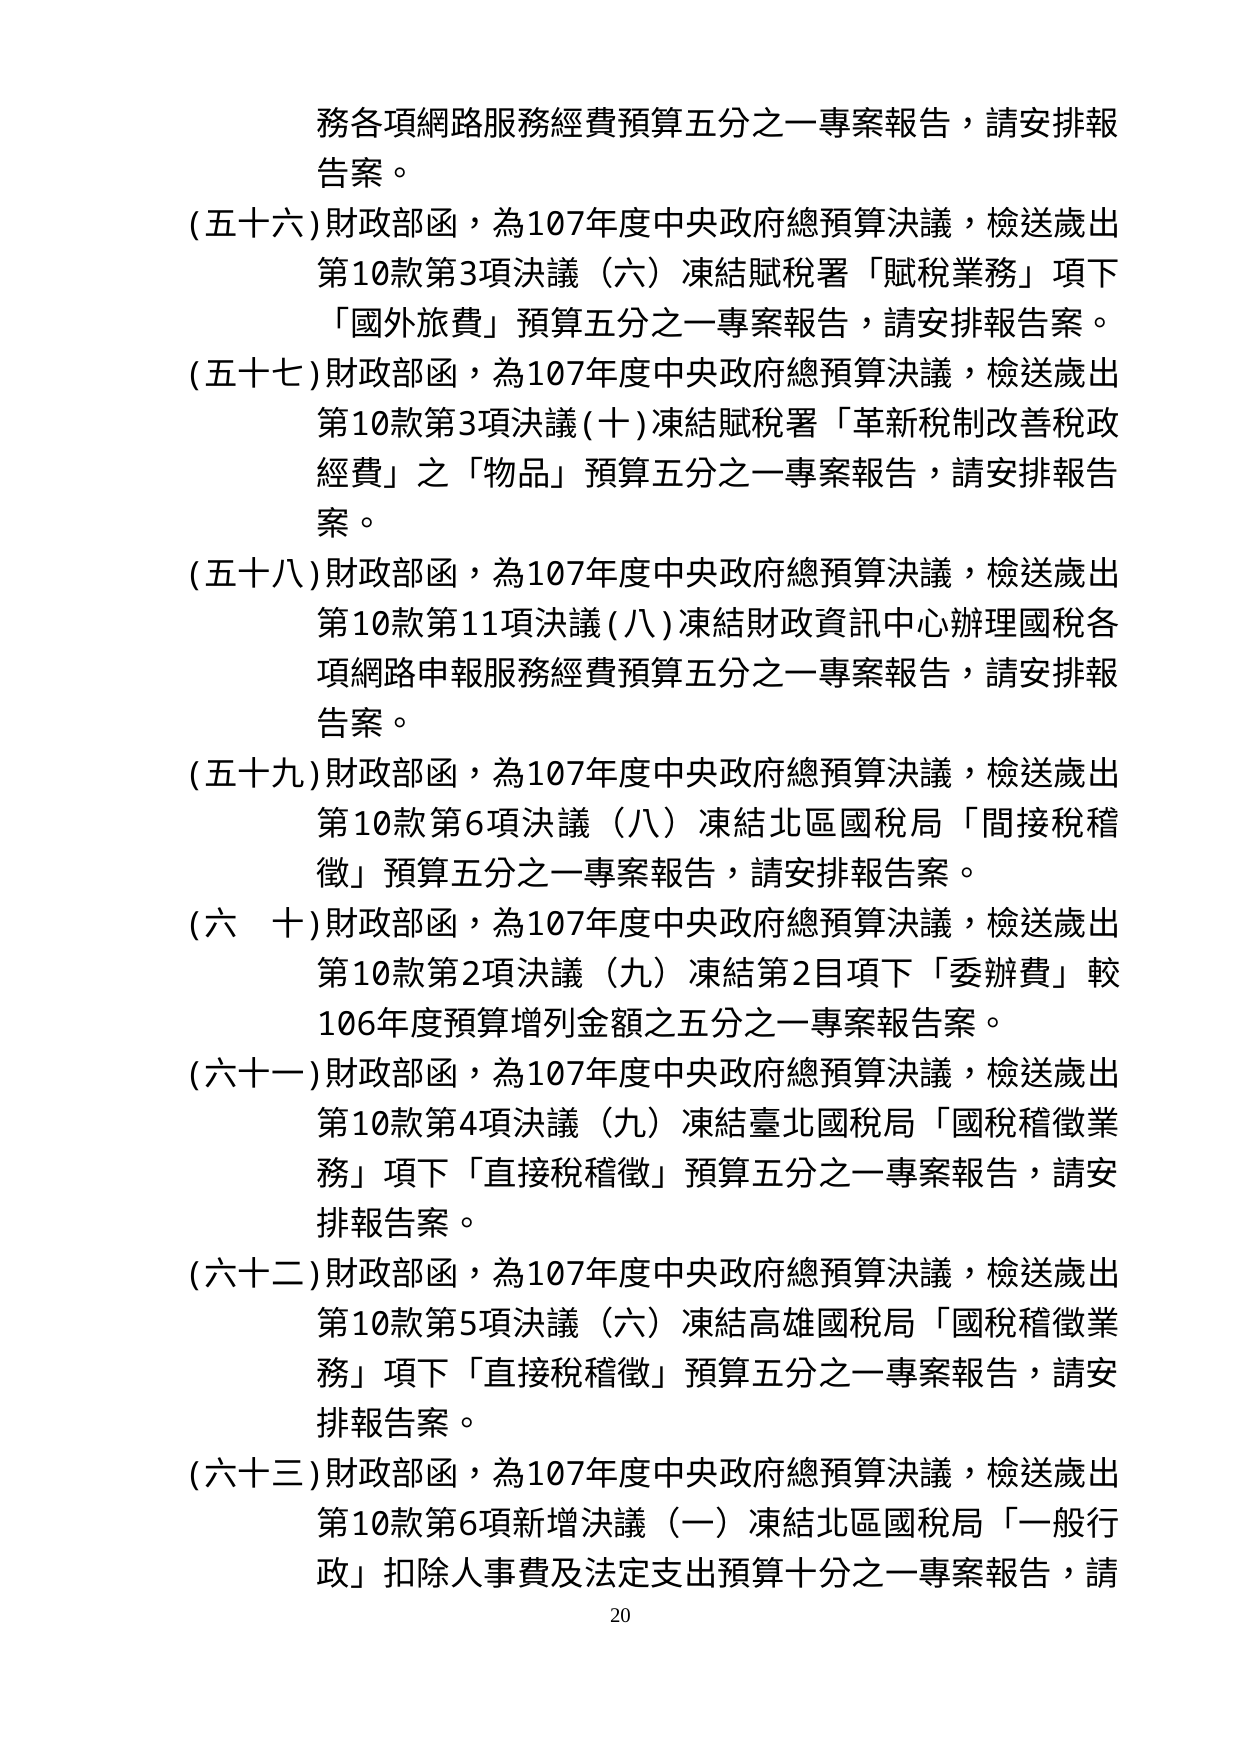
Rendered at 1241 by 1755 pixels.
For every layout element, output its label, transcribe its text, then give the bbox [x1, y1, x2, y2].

text (六十一)財政部函，為107年度中央政府總預算決議，檢送歲出第10款第4項決議（九）凍結臺北國稅局「國稅稽徵業務」項下「直接稅稽徵」預算五分之一專案報告，請安排報告案。 [184, 1046, 1120, 1246]
text (六十三)財政部函，為107年度中央政府總預算決議，檢送歲出第10款第6項新增決議（一）凍結北區國稅局「一般行政」扣除人事費及法定支出預算十分之一專案報告，請 [184, 1446, 1120, 1596]
text (六 十)財政部函，為107年度中央政府總預算決議，檢送歲出第10款第2項決議（九）凍結第2目項下「委辦費」較106年度預算增列金額之五分之一專案報告案。 [184, 896, 1120, 1046]
text (五十六)財政部函，為107年度中央政府總預算決議，檢送歲出第10款第3項決議（六）凍結賦稅署「賦稅業務」項下「國外旅費」預算五分之一專案報告，請安排報告案。 [184, 196, 1120, 346]
text (五十七)財政部函，為107年度中央政府總預算決議，檢送歲出第10款第3項決議(十)凍結賦稅署「革新稅制改善稅政經費」之「物品」預算五分之一專案報告，請安排報告案。 [184, 346, 1120, 546]
text 務各項網路服務經費預算五分之一專案報告，請安排報告案。 [184, 96, 1120, 196]
text (五十九)財政部函，為107年度中央政府總預算決議，檢送歲出第10款第6項決議（八）凍結北區國稅局「間接稅稽徵」預算五分之一專案報告，請安排報告案。 [184, 746, 1120, 896]
text (六十二)財政部函，為107年度中央政府總預算決議，檢送歲出第10款第5項決議（六）凍結高雄國稅局「國稅稽徵業務」項下「直接稅稽徵」預算五分之一專案報告，請安排報告案。 [184, 1246, 1120, 1446]
text (五十八)財政部函，為107年度中央政府總預算決議，檢送歲出第10款第11項決議(八)凍結財政資訊中心辦理國稅各項網路申報服務經費預算五分之一專案報告，請安排報告案。 [184, 546, 1120, 746]
